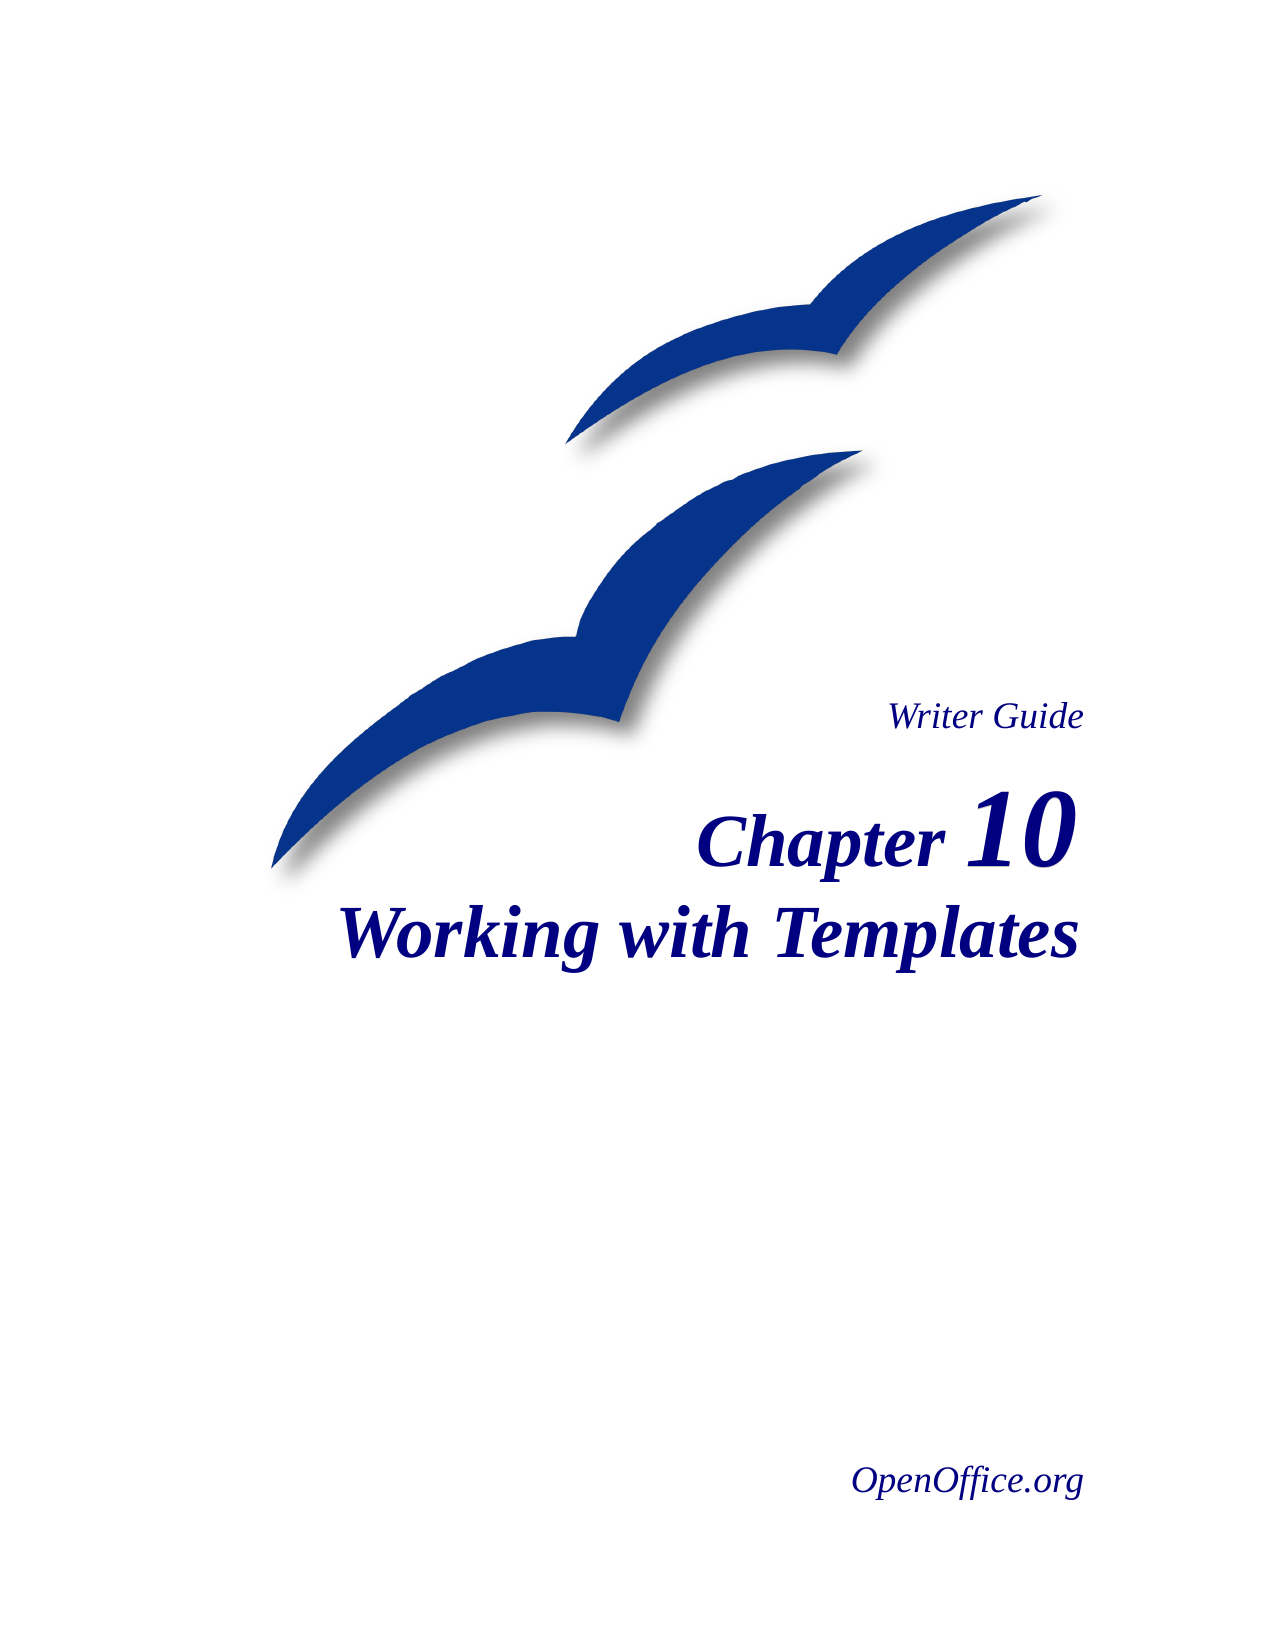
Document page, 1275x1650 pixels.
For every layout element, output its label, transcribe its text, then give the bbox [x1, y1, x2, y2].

picture [256, 180, 1084, 910]
subtitle Chapter 10 Working with Templates [187, 766, 1087, 974]
text Writer Guide [187, 695, 256, 737]
